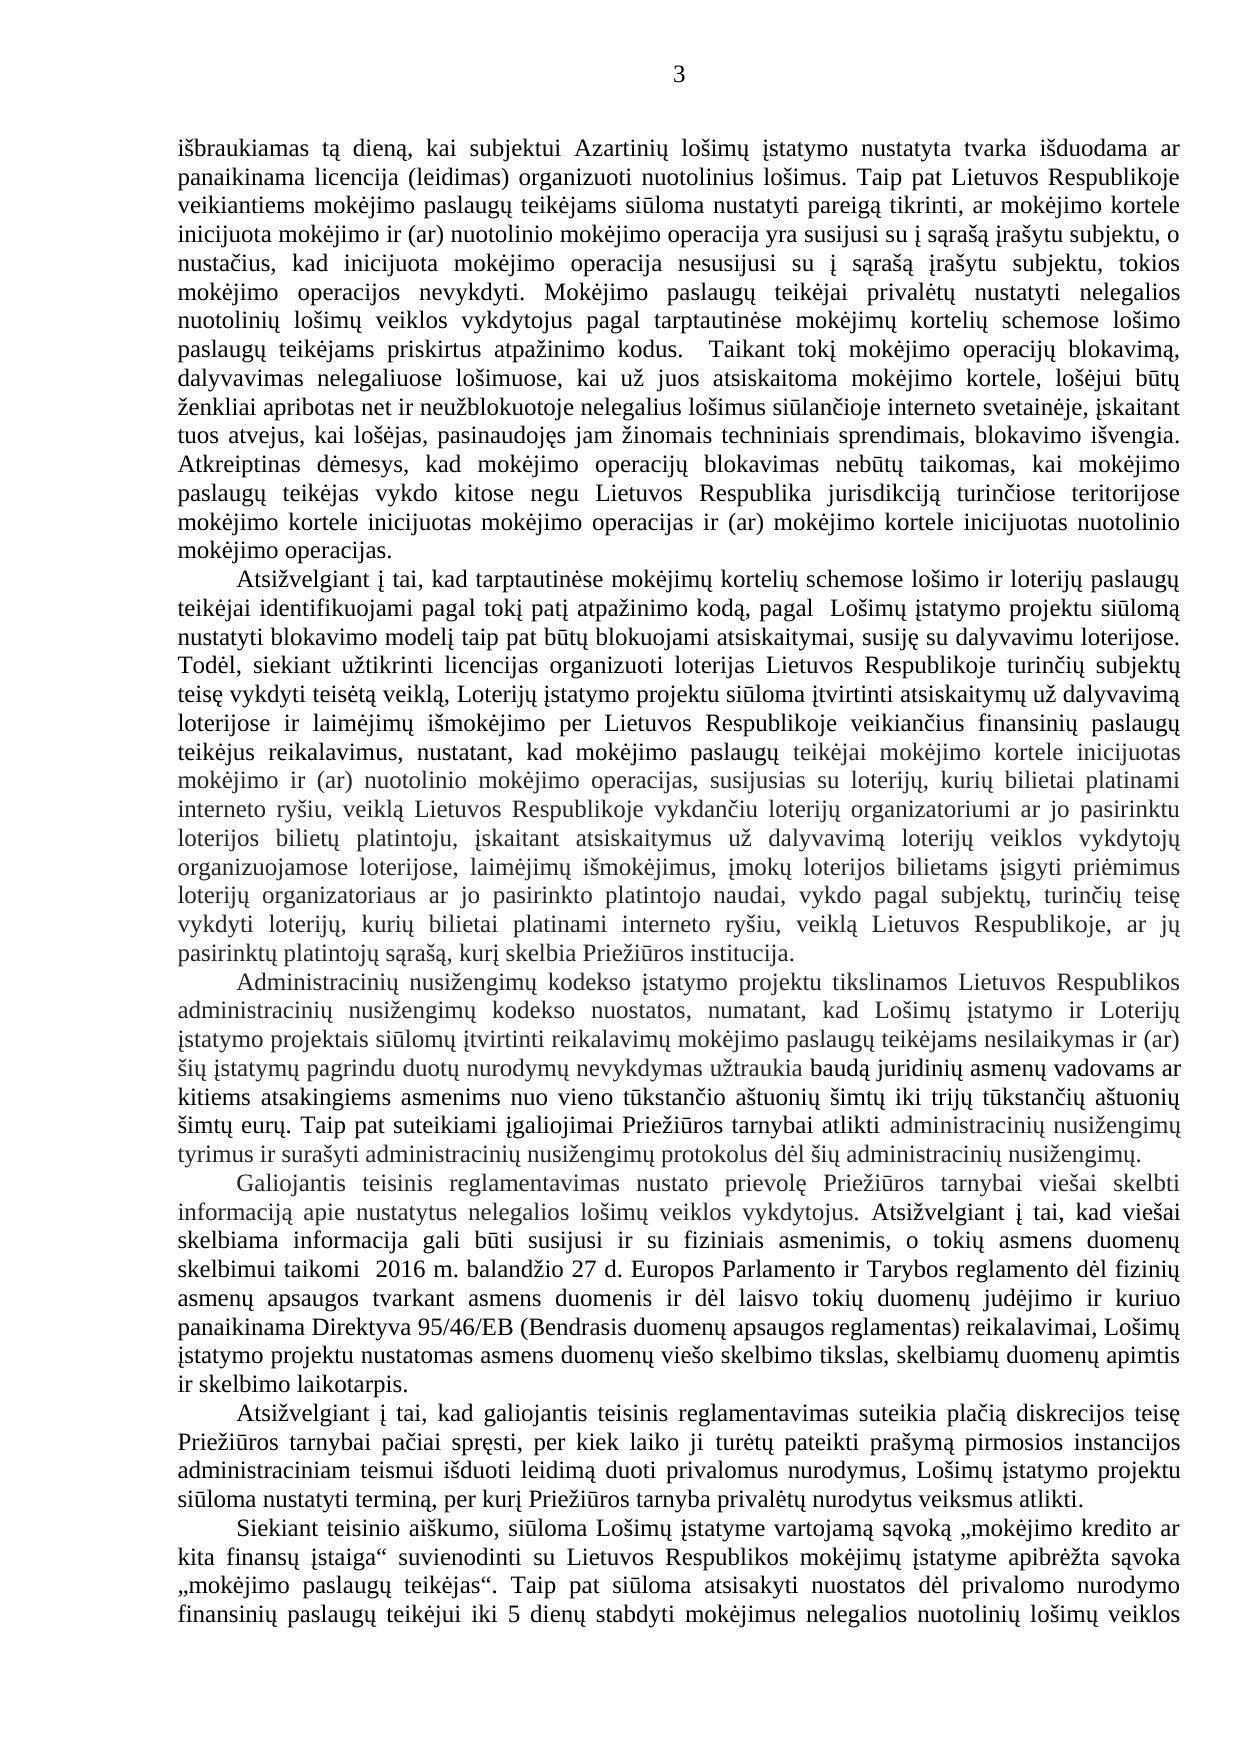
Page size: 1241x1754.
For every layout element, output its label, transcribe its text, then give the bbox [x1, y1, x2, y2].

text Atsižvelgiant į tai, kad tarptautinėse mokėjimų kortelių schemose lošimo ir loterijų paslaugų teikėjai identifikuojami pagal tokį patį atpažinimo kodą, pagal Lošimų įstatymo projektu siūlomą nustatyti blokavimo modelį taip pat būtų blokuojami atsiskaitymai, susiję su dalyvavimu loterijose. Todėl, siekiant užtikrinti licencijas organizuoti loterijas Lietuvos Respublikoje turinčių subjektų teisę vykdyti teisėtą veiklą, Loterijų įstatymo projektu siūloma įtvirtinti atsiskaitymų už dalyvavimą loterijose ir laimėjimų išmokėjimo per Lietuvos Respublikoje veikiančius finansinių paslaugų teikėjus reikalavimus, nustatant, kad mokėjimo paslaugų teikėjai mokėjimo kortele inicijuotas mokėjimo ir (ar) nuotolinio mokėjimo operacijas, susijusias su loterijų, kurių bilietai platinami interneto ryšiu, veiklą Lietuvos Respublikoje vykdančiu loterijų organizatoriumi ar jo pasirinktu loterijos bilietų platintoju, įskaitant atsiskaitymus už dalyvavimą loterijų veiklos vykdytojų organizuojamose loterijose, laimėjimų išmokėjimus, įmokų loterijos bilietams įsigyti priėmimus loterijų organizatoriaus ar jo pasirinkto platintojo naudai, vykdo pagal subjektų, turinčių teisę vykdyti loterijų, kurių bilietai platinami interneto ryšiu, veiklą Lietuvos Respublikoje, ar jų pasirinktų platintojų sąrašą, kurį skelbia Priežiūros institucija. [177, 564, 1181, 967]
text Siekiant teisinio aiškumo, siūloma Lošimų įstatyme vartojamą sąvoką „mokėjimo kredito ar kita finansų įstaiga“ suvienodinti su Lietuvos Respublikos mokėjimų įstatyme apibrėžta sąvoka „mokėjimo paslaugų teikėjas“. Taip pat siūloma atsisakyti nuostatos dėl privalomo nurodymo finansinių paslaugų teikėjui iki 5 dienų stabdyti mokėjimus nelegalios nuotolinių lošimų veiklos [177, 1513, 1181, 1628]
text Galiojantis teisinis reglamentavimas nustato prievolę Priežiūros tarnybai viešai skelbti informaciją apie nustatytus nelegalios lošimų veiklos vykdytojus. Atsižvelgiant į tai, kad viešai skelbiama informacija gali būti susijusi ir su fiziniais asmenimis, o tokių asmens duomenų skelbimui taikomi 2016 m. balandžio 27 d. Europos Parlamento ir Tarybos reglamento dėl fizinių asmenų apsaugos tvarkant asmens duomenis ir dėl laisvo tokių duomenų judėjimo ir kuriuo panaikinama Direktyva 95/46/EB (Bendrasis duomenų apsaugos reglamentas) reikalavimai, Lošimų įstatymo projektu nustatomas asmens duomenų viešo skelbimo tikslas, skelbiamų duomenų apimtis ir skelbimo laikotarpis. [177, 1168, 1181, 1398]
text Atsižvelgiant į tai, kad galiojantis teisinis reglamentavimas suteikia plačią diskrecijos teisę Priežiūros tarnybai pačiai spręsti, per kiek laiko ji turėtų pateikti prašymą pirmosios instancijos administraciniam teismui išduoti leidimą duoti privalomus nurodymus, Lošimų įstatymo projektu siūloma nustatyti terminą, per kurį Priežiūros tarnyba privalėtų nurodytus veiksmus atlikti. [177, 1398, 1181, 1513]
text Administracinių nusižengimų kodekso įstatymo projektu tikslinamos Lietuvos Respublikos administracinių nusižengimų kodekso nuostatos, numatant, kad Lošimų įstatymo ir Loterijų įstatymo projektais siūlomų įtvirtinti reikalavimų mokėjimo paslaugų teikėjams nesilaikymas ir (ar) šių įstatymų pagrindu duotų nurodymų nevykdymas užtraukia baudą juridinių asmenų vadovams ar kitiems atsakingiems asmenims nuo vieno tūkstančio aštuonių šimtų iki trijų tūkstančių aštuonių šimtų eurų. Taip pat suteikiami įgaliojimai Priežiūros tarnybai atlikti administracinių nusižengimų tyrimus ir surašyti administracinių nusižengimų protokolus dėl šių administracinių nusižengimų. [177, 967, 1181, 1168]
text išbraukiamas tą dieną, kai subjektui Azartinių lošimų įstatymo nustatyta tvarka išduodama ar panaikinama licencija (leidimas) organizuoti nuotolinius lošimus. Taip pat Lietuvos Respublikoje veikiantiems mokėjimo paslaugų teikėjams siūloma nustatyti pareigą tikrinti, ar mokėjimo kortele inicijuota mokėjimo ir (ar) nuotolinio mokėjimo operacija yra susijusi su į sąrašą įrašytu subjektu, o nustačius, kad inicijuota mokėjimo operacija nesusijusi su į sąrašą įrašytu subjektu, tokios mokėjimo operacijos nevykdyti. Mokėjimo paslaugų teikėjai privalėtų nustatyti nelegalios nuotolinių lošimų veiklos vykdytojus pagal tarptautinėse mokėjimų kortelių schemose lošimo paslaugų teikėjams priskirtus atpažinimo kodus. Taikant tokį mokėjimo operacijų blokavimą, dalyvavimas nelegaliuose lošimuose, kai už juos atsiskaitoma mokėjimo kortele, lošėjui būtų ženkliai apribotas net ir neužblokuotoje nelegalius lošimus siūlančioje interneto svetainėje, įskaitant tuos atvejus, kai lošėjas, pasinaudojęs jam žinomais techniniais sprendimais, blokavimo išvengia. Atkreiptinas dėmesys, kad mokėjimo operacijų blokavimas nebūtų taikomas, kai mokėjimo paslaugų teikėjas vykdo kitose negu Lietuvos Respublika jurisdikciją turinčiose teritorijose mokėjimo kortele inicijuotas mokėjimo operacijas ir (ar) mokėjimo kortele inicijuotas nuotolinio mokėjimo operacijas. [177, 133, 1181, 564]
